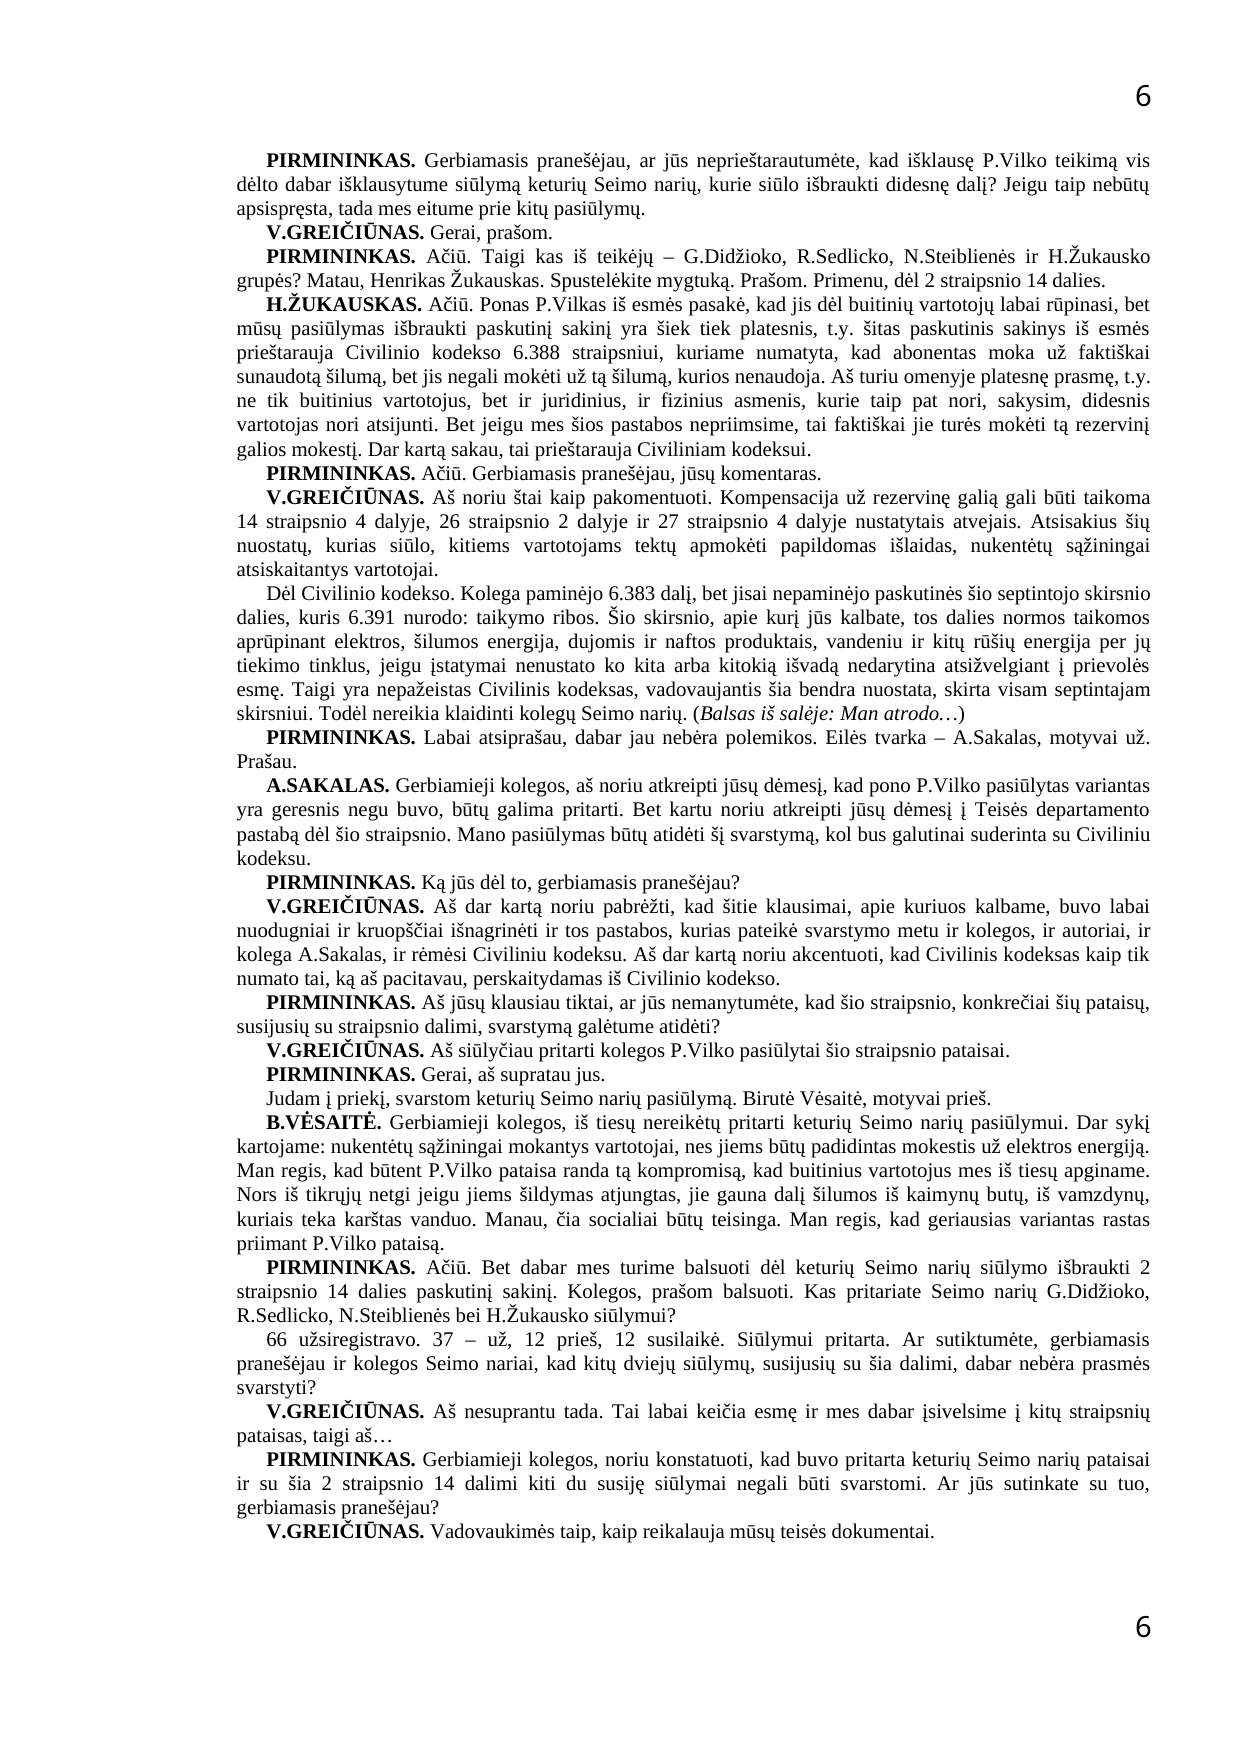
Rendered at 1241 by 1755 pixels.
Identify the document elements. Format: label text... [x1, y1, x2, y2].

text V.GREIČIŪNAS. Vadovaukimės taip, kaip reikalauja mūsų teisės dokumentai. [236, 1519, 1152, 1543]
text Judam į priekį, svarstom keturių Seimo narių pasiūlymą. Birutė Vėsaitė, motyvai prieš. [236, 1086, 1152, 1110]
text PIRMININKAS. Aš jūsų klausiau tiktai, ar jūs nemanytumėte, kad šio straipsnio, konkrečiai šių pataisų, susijusių su straipsnio dalimi, svarstymą galėtume atidėti? [236, 990, 1152, 1038]
text PIRMININKAS. Gerbiamieji kolegos, noriu konstatuoti, kad buvo pritarta keturių Seimo narių pataisai ir su šia 2 straipsnio 14 dalimi kiti du susiję siūlymai negali būti svarstomi. Ar jūs sutinkate su tuo, gerbiamasis pranešėjau? [236, 1447, 1152, 1519]
text A.SAKALAS. Gerbiamieji kolegos, aš noriu atkreipti jūsų dėmesį, kad pono P.Vilko pasiūlytas variantas yra geresnis negu buvo, būtų galima pritarti. Bet kartu noriu atkreipti jūsų dėmesį į Teisės departamento pastabą dėl šio straipsnio. Mano pasiūlymas būtų atidėti šį svarstymą, kol bus galutinai suderinta su Civiliniu kodeksu. [236, 773, 1152, 869]
text V.GREIČIŪNAS. Gerai, prašom. [236, 220, 1152, 244]
text 66 užsiregistravo. 37 – už, 12 prieš, 12 susilaikė. Siūlymui pritarta. Ar sutiktumėte, gerbiamasis pranešėjau ir kolegos Seimo nariai, kad kitų dviejų siūlymų, susijusių su šia dalimi, dabar nebėra prasmės svarstyti? [236, 1327, 1152, 1399]
text V.GREIČIŪNAS. Aš noriu štai kaip pakomentuoti. Kompensacija už rezervinę galią gali būti taikoma 14 straipsnio 4 dalyje, 26 straipsnio 2 dalyje ir 27 straipsnio 4 dalyje nustatytais atvejais. Atsisakius šių nuostatų, kurias siūlo, kitiems vartotojams tektų apmokėti papildomas išlaidas, nukentėtų sąžiningai atsiskaitantys vartotojai. [236, 484, 1152, 581]
text V.GREIČIŪNAS. Aš nesuprantu tada. Tai labai keičia esmę ir mes dabar įsivelsime į kitų straipsnių pataisas, taigi aš… [236, 1399, 1152, 1447]
text PIRMININKAS. Ką jūs dėl to, gerbiamasis pranešėjau? [236, 869, 1152, 894]
text PIRMININKAS. Gerai, aš supratau jus. [236, 1062, 1152, 1086]
text PIRMININKAS. Ačiū. Gerbiamasis pranešėjau, jūsų komentaras. [236, 461, 1152, 484]
text B.VĖSAITĖ. Gerbiamieji kolegos, iš tiesų nereikėtų pritarti keturių Seimo narių pasiūlymui. Dar sykį kartojame: nukentėtų sąžiningai mokantys vartotojai, nes jiems būtų padidintas mokestis už elektros energiją. Man regis, kad būtent P.Vilko pataisa randa tą kompromisą, kad buitinius vartotojus mes iš tiesų apginame. Nors iš tikrųjų netgi jeigu jiems šildymas atjungtas, jie gauna dalį šilumos iš kaimynų butų, iš vamzdynų, kuriais teka karštas vanduo. Manau, čia socialiai būtų teisinga. Man regis, kad geriausias variantas rastas priimant P.Vilko pataisą. [236, 1110, 1152, 1254]
text V.GREIČIŪNAS. Aš dar kartą noriu pabrėžti, kad šitie klausimai, apie kuriuos kalbame, buvo labai nuodugniai ir kruopščiai išnagrinėti ir tos pastabos, kurias pateikė svarstymo metu ir kolegos, ir autoriai, ir kolega A.Sakalas, ir rėmėsi Civiliniu kodeksu. Aš dar kartą noriu akcentuoti, kad Civilinis kodeksas kaip tik numato tai, ką aš pacitavau, perskaitydamas iš Civilinio kodekso. [236, 894, 1152, 990]
text PIRMININKAS. Labai atsiprašau, dabar jau nebėra polemikos. Eilės tvarka – A.Sakalas, motyvai už. Prašau. [236, 725, 1152, 773]
text V.GREIČIŪNAS. Aš siūlyčiau pritarti kolegos P.Vilko pasiūlytai šio straipsnio pataisai. [236, 1038, 1152, 1062]
text Dėl Civilinio kodekso. Kolega paminėjo 6.383 dalį, bet jisai nepaminėjo paskutinės šio septintojo skirsnio dalies, kuris 6.391 nurodo: taikymo ribos. Šio skirsnio, apie kurį jūs kalbate, tos dalies normos taikomos aprūpinant elektros, šilumos energija, dujomis ir naftos produktais, vandeniu ir kitų rūšių energija per jų tiekimo tinklus, jeigu įstatymai nenustato ko kita arba kitokią išvadą nedarytina atsižvelgiant į prievolės esmę. Taigi yra nepažeistas Civilinis kodeksas, vadovaujantis šia bendra nuostata, skirta visam septintajam skirsniui. Todėl nereikia klaidinti kolegų Seimo narių. (Balsas iš salėje: Man atrodo…) [236, 581, 1152, 725]
text PIRMININKAS. Gerbiamasis pranešėjau, ar jūs neprieštarautumėte, kad išklausę P.Vilko teikimą vis dėlto dabar išklausytume siūlymą keturių Seimo narių, kurie siūlo išbraukti didesnę dalį? Jeigu taip nebūtų apsispręsta, tada mes eitume prie kitų pasiūlymų. [236, 148, 1152, 220]
text PIRMININKAS. Ačiū. Taigi kas iš teikėjų – G.Didžioko, R.Sedlicko, N.Steiblienės ir H.Žukausko grupės? Matau, Henrikas Žukauskas. Spustelėkite mygtuką. Prašom. Primenu, dėl 2 straipsnio 14 dalies. [236, 244, 1152, 292]
text H.ŽUKAUSKAS. Ačiū. Ponas P.Vilkas iš esmės pasakė, kad jis dėl buitinių vartotojų labai rūpinasi, bet mūsų pasiūlymas išbraukti paskutinį sakinį yra šiek tiek platesnis, t.y. šitas paskutinis sakinys iš esmės prieštarauja Civilinio kodekso 6.388 straipsniui, kuriame numatyta, kad abonentas moka už faktiškai sunaudotą šilumą, bet jis negali mokėti už tą šilumą, kurios nenaudoja. Aš turiu omenyje platesnę prasmę, t.y. ne tik buitinius vartotojus, bet ir juridinius, ir fizinius asmenis, kurie taip pat nori, sakysim, didesnis vartotojas nori atsijunti. Bet jeigu mes šios pastabos nepriimsime, tai faktiškai jie turės mokėti tą rezervinį galios mokestį. Dar kartą sakau, tai prieštarauja Civiliniam kodeksui. [236, 292, 1152, 461]
text PIRMININKAS. Ačiū. Bet dabar mes turime balsuoti dėl keturių Seimo narių siūlymo išbraukti 2 straipsnio 14 dalies paskutinį sakinį. Kolegos, prašom balsuoti. Kas pritariate Seimo narių G.Didžioko, R.Sedlicko, N.Steiblienės bei H.Žukausko siūlymui? [236, 1254, 1152, 1327]
